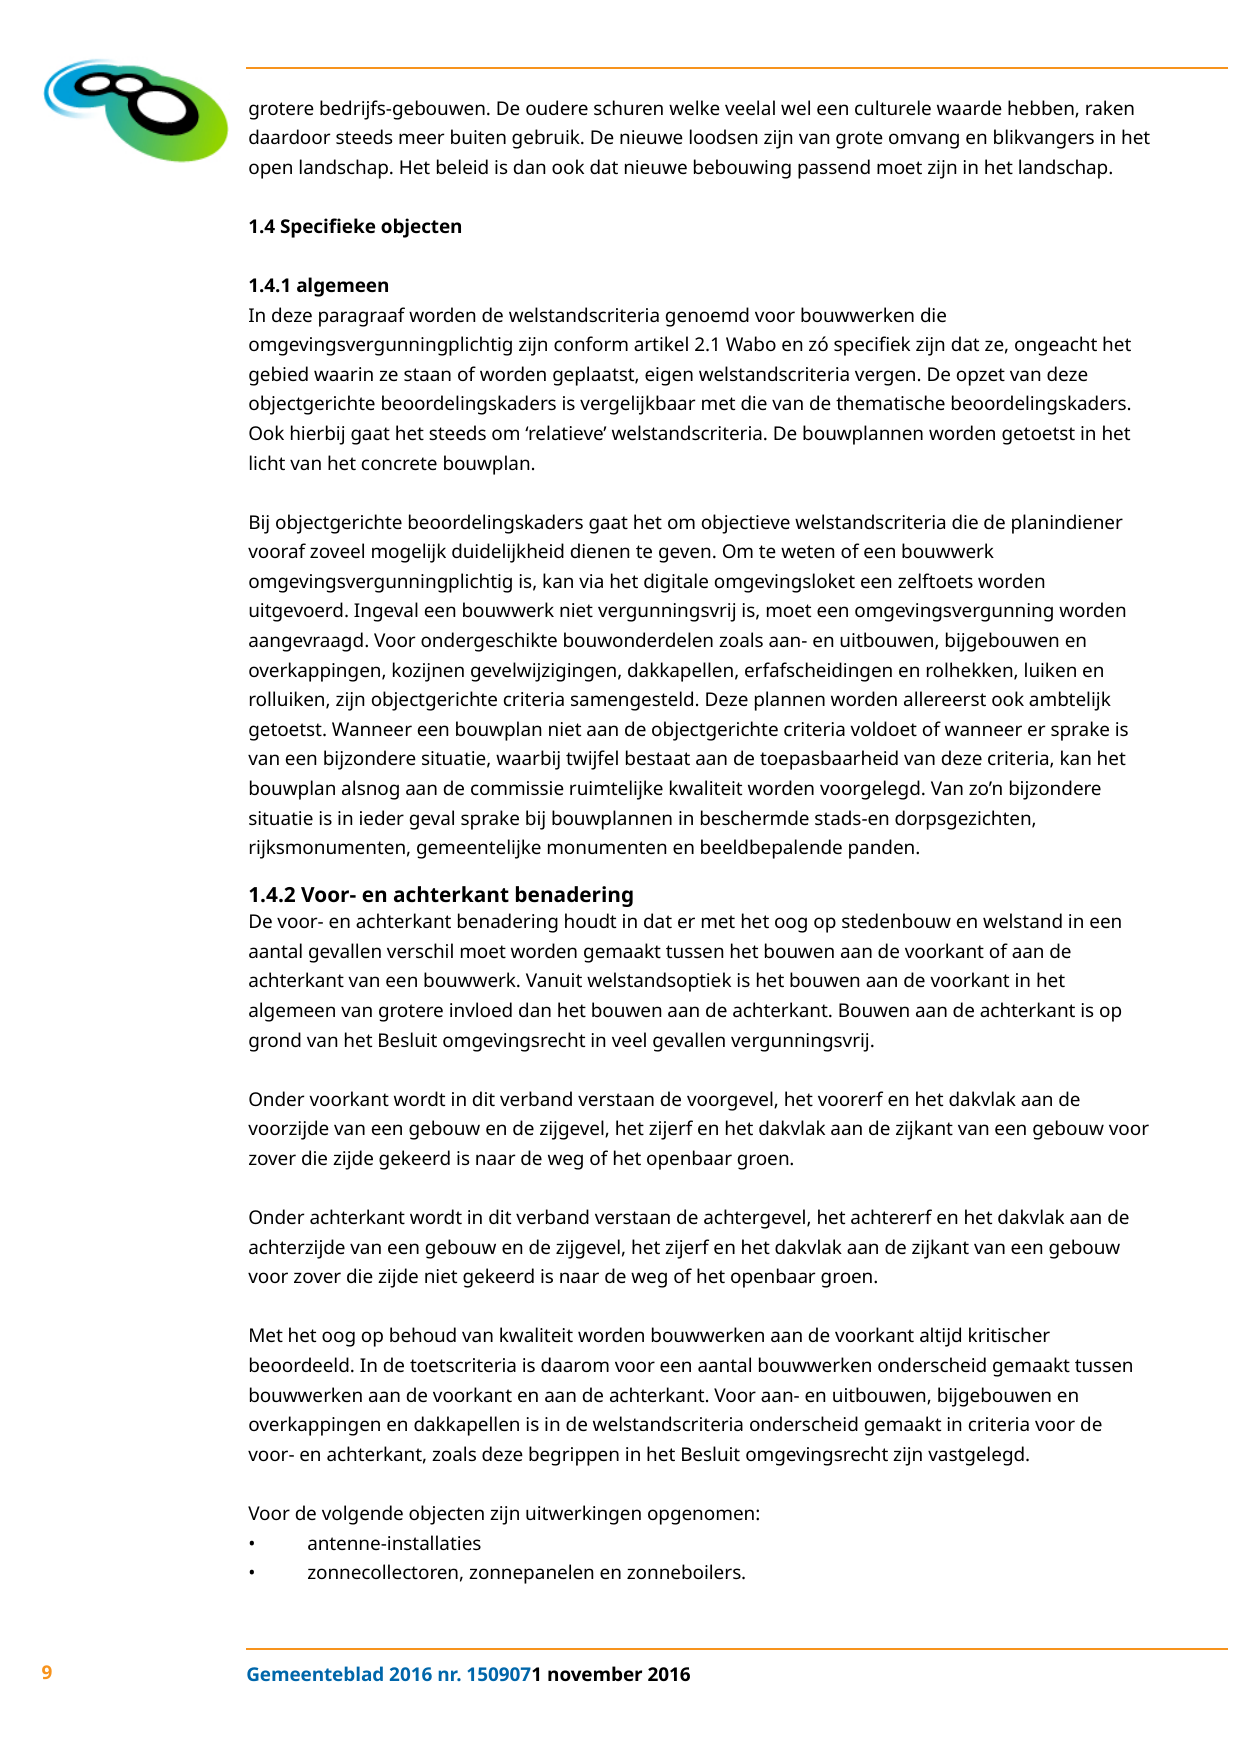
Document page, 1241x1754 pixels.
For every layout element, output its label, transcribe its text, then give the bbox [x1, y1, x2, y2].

text De voor- en achterkant benadering houdt in dat er met het oog op stedenbouw en welstand in een aantal gevallen verschil moet worden gemaakt tussen het bouwen aan de voorkant of aan de achterkant van een bouwwerk. Vanuit welstandsoptiek is het bouwen aan de voorkant in het algemeen van grotere invloed dan het bouwen aan de achterkant. Bouwen aan de achterkant is op grond van het Besluit omgevingsrecht in veel gevallen vergunningsvrij. [248, 908, 1152, 1052]
text Bij objectgerichte beoordelingskaders gaat het om objectieve welstandscriteria die de planindiener vooraf zoveel mogelijk duidelijkheid dienen te geven. Om te weten of een bouwwerk omgevingsvergunningplichtig is, kan via het digitale omgevingsloket een zelftoets worden uitgevoerd. Ingeval een bouwwerk niet vergunningsvrij is, moet een omgevingsvergunning worden aangevraagd. Voor ondergeschikte bouwonderdelen zoals aan- en uitbouwen, bijgebouwen en overkappingen, kozijnen gevelwijzigingen, dakkapellen, erfafscheidingen en rolhekken, luiken en rolluiken, zijn objectgerichte criteria samengesteld. Deze plannen worden allereerst ook ambtelijk getoetst. Wanneer een bouwplan niet aan de objectgerichte criteria voldoet of wanneer er sprake is van een bijzondere situatie, waarbij twijfel bestaat aan de toepasbaarheid van deze criteria, kan het bouwplan alsnog aan de commissie ruimtelijke kwaliteit worden voorgelegd. Van zo’n bijzondere situatie is in ieder geval sprake bij bouwplannen in beschermde stads-en dorpsgezichten, rijksmonumenten, gemeentelijke monumenten en beeldbepalende panden. [248, 509, 1152, 860]
text Voor de volgende objecten zijn uitwerkingen opgenomen: [248, 1500, 1152, 1526]
text Onder voorkant wordt in dit verband verstaan de voorgevel, het voorerf en het dakvlak aan de voorzijde van een gebouw en de zijgevel, het zijerf en het dakvlak aan de zijkant van een gebouw voor zover die zijde gekeerd is naar de weg of het openbaar groen. [248, 1086, 1152, 1171]
list zonnecollectoren, zonnepanelen en zonneboilers. [248, 1559, 1152, 1585]
picture [41, 47, 231, 172]
list antenne-installaties [248, 1530, 1152, 1555]
text 1.4.2 Voor- en achterkant benadering [248, 880, 1152, 908]
text Met het oog op behoud van kwaliteit worden bouwwerken aan de voorkant altijd kritischer beoordeeld. In de toetscriteria is daarom voor een aantal bouwwerken onderscheid gemaakt tussen bouwwerken aan de voorkant en aan de achterkant. Voor aan- en uitbouwen, bijgebouwen en overkappingen en dakkapellen is in de welstandscriteria onderscheid gemaakt in criteria voor de voor- en achterkant, zoals deze begrippen in het Besluit omgevingsrecht zijn vastgelegd. [248, 1323, 1152, 1467]
text grotere bedrijfs-gebouwen. De oudere schuren welke veelal wel een culturele waarde hebben, raken daardoor steeds meer buiten gebruik. De nieuwe loodsen zijn van grote omvang en blikvangers in het open landschap. Het beleid is dan ook dat nieuwe bebouwing passend moet zijn in het landschap. [248, 95, 1152, 180]
text Onder achterkant wordt in dit verband verstaan de achtergevel, het achtererf en het dakvlak aan de achterzijde van een gebouw en de zijgevel, het zijerf en het dakvlak aan de zijkant van een gebouw voor zover die zijde niet gekeerd is naar de weg of het openbaar groen. [248, 1204, 1152, 1289]
text 1.4 Specifieke objecten [248, 213, 1152, 239]
text 1.4.1 algemeen [248, 272, 1152, 298]
text In deze paragraaf worden de welstandscriteria genoemd voor bouwwerken die omgevingsvergunningplichtig zijn conform artikel 2.1 Wabo en zó specifiek zijn dat ze, ongeacht het gebied waarin ze staan of worden geplaatst, eigen welstandscriteria vergen. De opzet van deze objectgerichte beoordelingskaders is vergelijkbaar met die van de thematische beoordelingskaders. Ook hierbij gaat het steeds om ‘relatieve’ welstandscriteria. De bouwplannen worden getoetst in het licht van het concrete bouwplan. [248, 302, 1152, 476]
